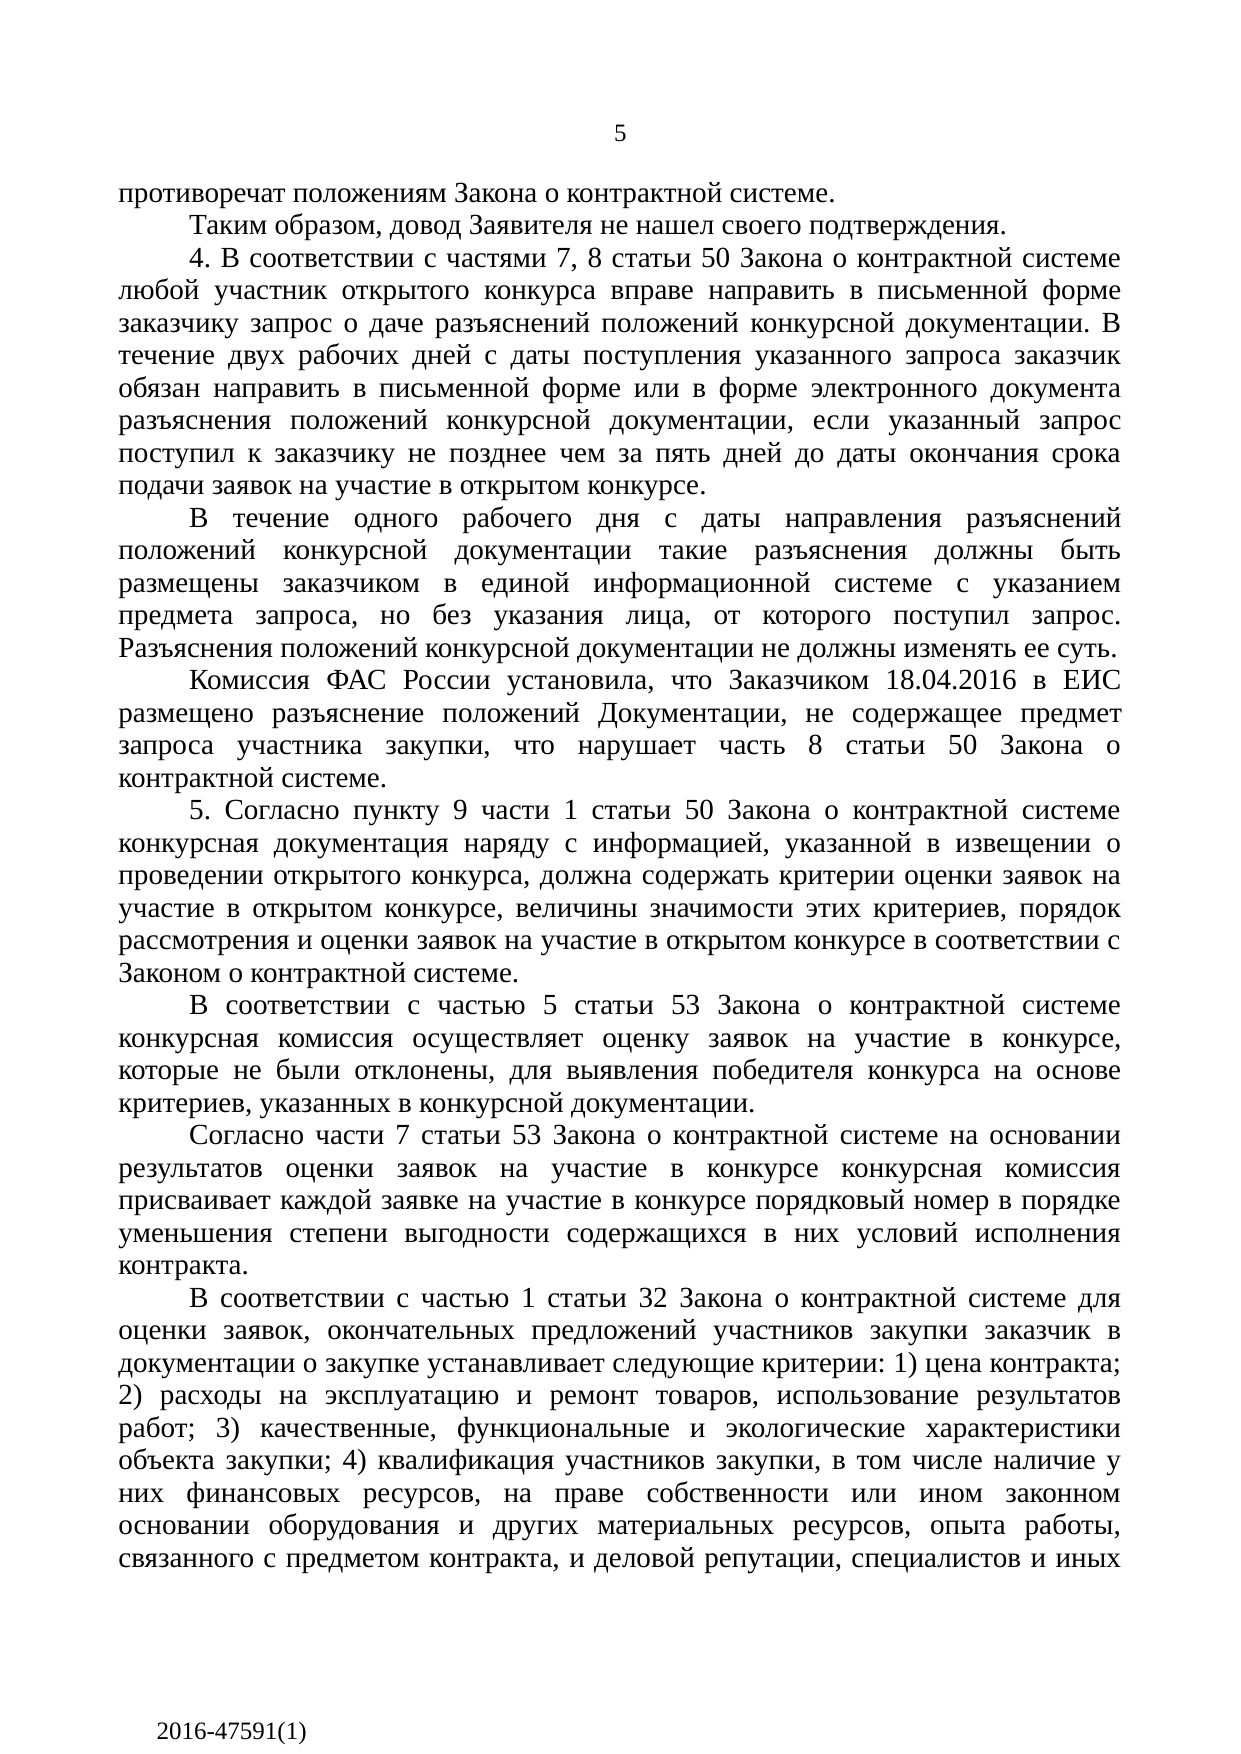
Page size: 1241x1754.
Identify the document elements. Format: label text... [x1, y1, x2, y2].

text Таким образом, довод Заявителя не нашел своего подтверждения. [118, 209, 1122, 241]
text Комиссия ФАС России установила, что Заказчиком 18.04.2016 в ЕИС размещено разъяснение положений Документации, не содержащее предмет запроса участника закупки, что нарушает часть 8 статьи 50 Закона о контрактной системе. [118, 664, 1122, 794]
text противоречат положениям Закона о контрактной системе. [118, 176, 1122, 209]
text В соответствии с частью 5 статьи 53 Закона о контрактной системе конкурсная комиссия осуществляет оценку заявок на участие в конкурсе, которые не были отклонены, для выявления победителя конкурса на основе критериев, указанных в конкурсной документации. [118, 989, 1122, 1119]
text 4. В соответствии с частями 7, 8 статьи 50 Закона о контрактной системе любой участник открытого конкурса вправе направить в письменной форме заказчику запрос о даче разъяснений положений конкурсной документации. В течение двух рабочих дней с даты поступления указанного запроса заказчик обязан направить в письменной форме или в форме электронного документа разъяснения положений конкурсной документации, если указанный запрос поступил к заказчику не позднее чем за пять дней до даты окончания срока подачи заявок на участие в открытом конкурсе. [118, 241, 1122, 501]
text 5. Согласно пункту 9 части 1 статьи 50 Закона о контрактной системе конкурсная документация наряду с информацией, указанной в извещении о проведении открытого конкурса, должна содержать критерии оценки заявок на участие в открытом конкурсе, величины значимости этих критериев, порядок рассмотрения и оценки заявок на участие в открытом конкурсе в соответствии с Законом о контрактной системе. [118, 794, 1122, 989]
text В соответствии с частью 1 статьи 32 Закона о контрактной системе для оценки заявок, окончательных предложений участников закупки заказчик в документации о закупке устанавливает следующие критерии: 1) цена контракта; 2) расходы на эксплуатацию и ремонт товаров, использование результатов работ; 3) качественные, функциональные и экологические характеристики объекта закупки; 4) квалификация участников закупки, в том числе наличие у них финансовых ресурсов, на праве собственности или ином законном основании оборудования и других материальных ресурсов, опыта работы, связанного с предметом контракта, и деловой репутации, специалистов и иных [118, 1281, 1122, 1574]
text В течение одного рабочего дня с даты направления разъяснений положений конкурсной документации такие разъяснения должны быть размещены заказчиком в единой информационной системе с указанием предмета запроса, но без указания лица, от которого поступил запрос. Разъяснения положений конкурсной документации не должны изменять ее суть. [118, 501, 1122, 664]
text Согласно части 7 статьи 53 Закона о контрактной системе на основании результатов оценки заявок на участие в конкурсе конкурсная комиссия присваивает каждой заявке на участие в конкурсе порядковый номер в порядке уменьшения степени выгодности содержащихся в них условий исполнения контракта. [118, 1119, 1122, 1281]
